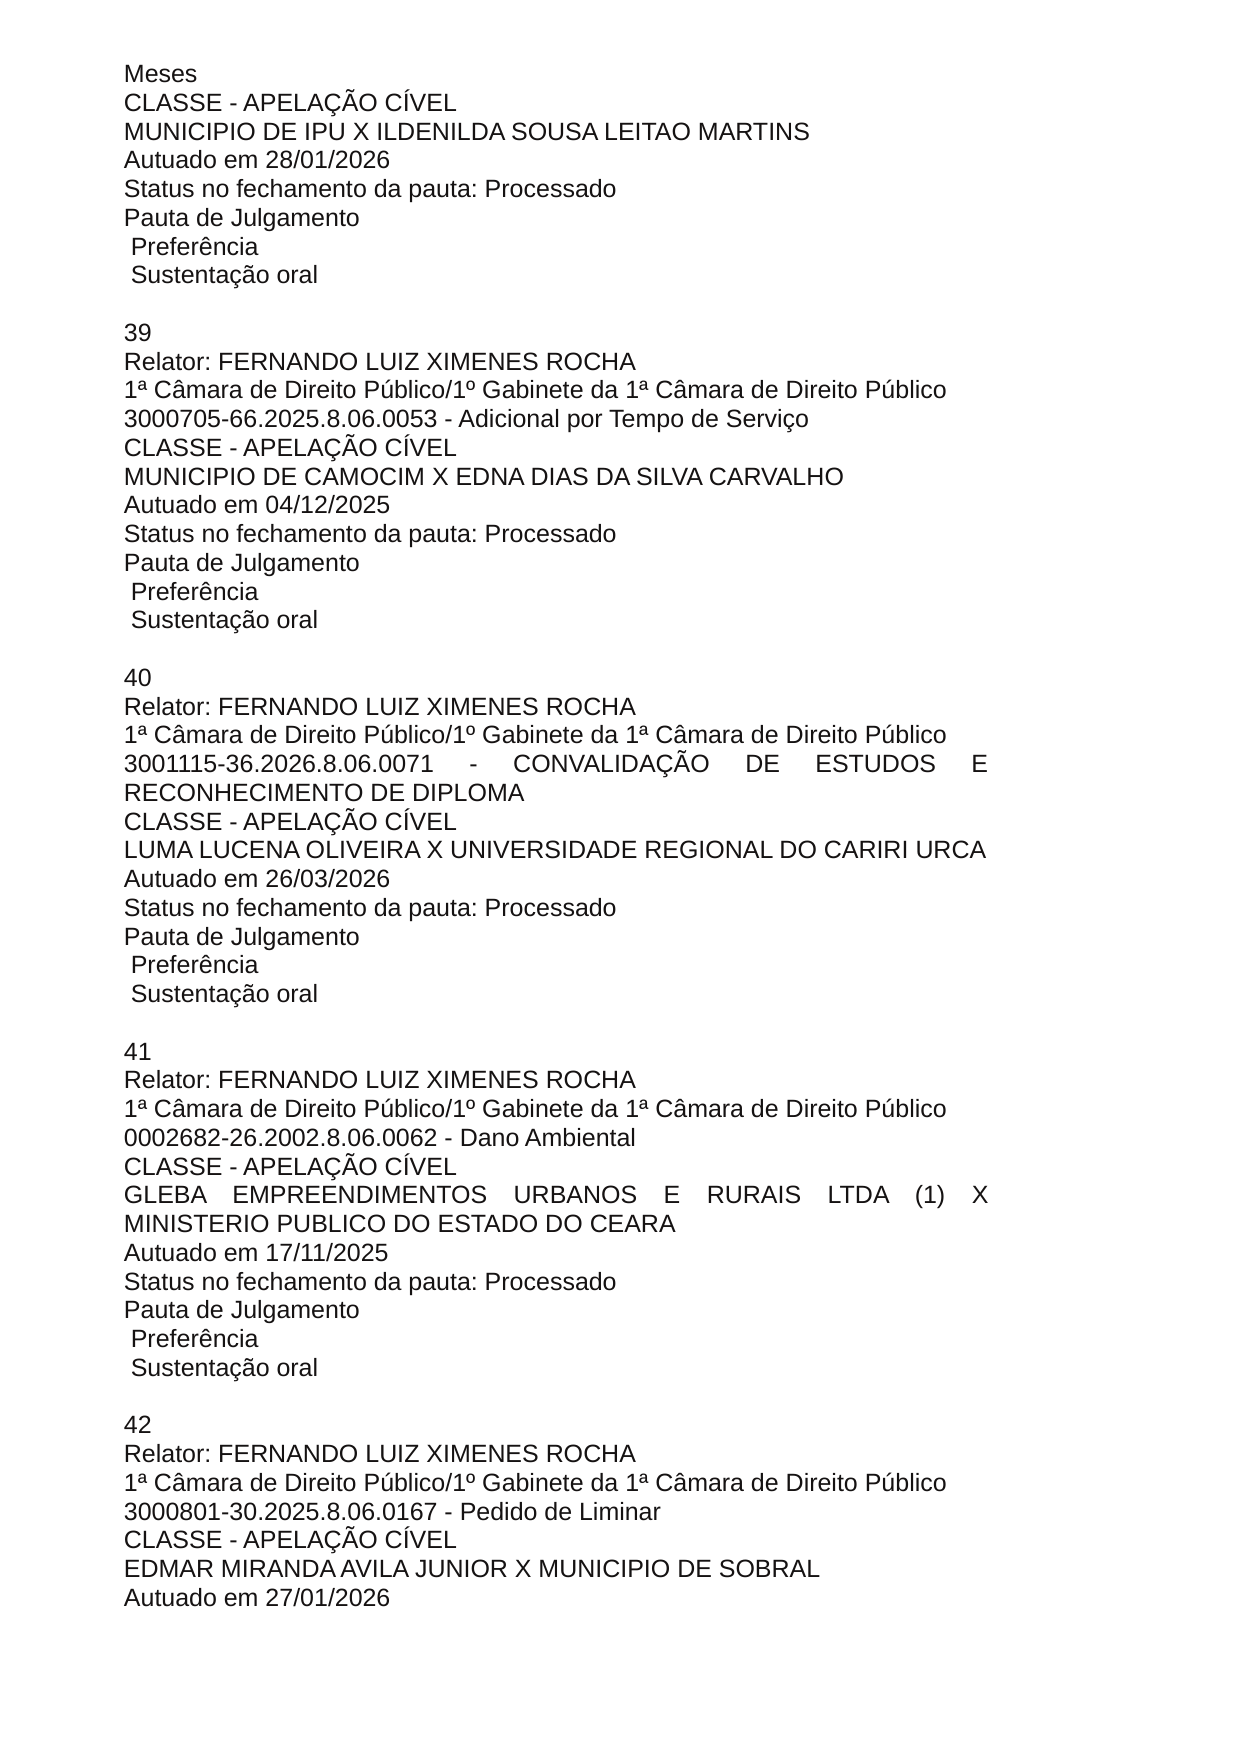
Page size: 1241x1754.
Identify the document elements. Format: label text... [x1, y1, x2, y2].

text LUMA LUCENA OLIVEIRA X UNIVERSIDADE REGIONAL DO CARIRI URCA [124, 835, 989, 864]
text Status no fechamento da pauta: Processado [124, 174, 989, 203]
text Sustentação oral [124, 260, 989, 289]
text Preferência [124, 950, 989, 979]
text CLASSE - APELAÇÃO CÍVEL [124, 1525, 989, 1554]
text Status no fechamento da pauta: Processado [124, 519, 989, 548]
text Sustentação oral [124, 1353, 989, 1382]
text Status no fechamento da pauta: Processado [124, 1267, 989, 1295]
text 41 [124, 1037, 989, 1065]
text 40 [124, 663, 989, 692]
text Autuado em 26/03/2026 [124, 864, 989, 893]
text Relator: FERNANDO LUIZ XIMENES ROCHA [124, 692, 989, 720]
text CLASSE - APELAÇÃO CÍVEL [124, 807, 989, 835]
text Relator: FERNANDO LUIZ XIMENES ROCHA [124, 1065, 989, 1094]
text Autuado em 28/01/2026 [124, 145, 989, 174]
text 3000801-30.2025.8.06.0167 - Pedido de Liminar [124, 1497, 989, 1525]
text CLASSE - APELAÇÃO CÍVEL [124, 433, 989, 462]
text Relator: FERNANDO LUIZ XIMENES ROCHA [124, 347, 989, 375]
text 3001115-36.2026.8.06.0071 - CONVALIDAÇÃO DE ESTUDOS E RECONHECIMENTO DE DIPLOMA [124, 749, 989, 807]
text Preferência [124, 232, 989, 260]
text Pauta de Julgamento [124, 1295, 989, 1324]
text MUNICIPIO DE IPU X ILDENILDA SOUSA LEITAO MARTINS [124, 117, 989, 145]
text Autuado em 04/12/2025 [124, 490, 989, 519]
text 3000705-66.2025.8.06.0053 - Adicional por Tempo de Serviço [124, 404, 989, 433]
text CLASSE - APELAÇÃO CÍVEL [124, 1152, 989, 1180]
text Relator: FERNANDO LUIZ XIMENES ROCHA [124, 1439, 989, 1468]
text 1ª Câmara de Direito Público/1º Gabinete da 1ª Câmara de Direito Público [124, 720, 989, 749]
text Pauta de Julgamento [124, 922, 989, 950]
text Meses [124, 59, 989, 88]
text Pauta de Julgamento [124, 203, 989, 232]
text 42 [124, 1410, 989, 1439]
text Status no fechamento da pauta: Processado [124, 893, 989, 922]
text Preferência [124, 577, 989, 605]
text 39 [124, 318, 989, 347]
text MUNICIPIO DE CAMOCIM X EDNA DIAS DA SILVA CARVALHO [124, 462, 989, 490]
text Sustentação oral [124, 979, 989, 1008]
text GLEBA EMPREENDIMENTOS URBANOS E RURAIS LTDA (1) X MINISTERIO PUBLICO DO ESTADO DO CEARA [124, 1180, 989, 1238]
text 1ª Câmara de Direito Público/1º Gabinete da 1ª Câmara de Direito Público [124, 1094, 989, 1123]
text 0002682-26.2002.8.06.0062 - Dano Ambiental [124, 1123, 989, 1152]
text 1ª Câmara de Direito Público/1º Gabinete da 1ª Câmara de Direito Público [124, 1468, 989, 1497]
text Sustentação oral [124, 605, 989, 634]
text Autuado em 27/01/2026 [124, 1583, 989, 1612]
text Pauta de Julgamento [124, 548, 989, 577]
text CLASSE - APELAÇÃO CÍVEL [124, 88, 989, 117]
text 1ª Câmara de Direito Público/1º Gabinete da 1ª Câmara de Direito Público [124, 375, 989, 404]
text EDMAR MIRANDA AVILA JUNIOR X MUNICIPIO DE SOBRAL [124, 1554, 989, 1583]
text Autuado em 17/11/2025 [124, 1238, 989, 1267]
text Preferência [124, 1324, 989, 1353]
